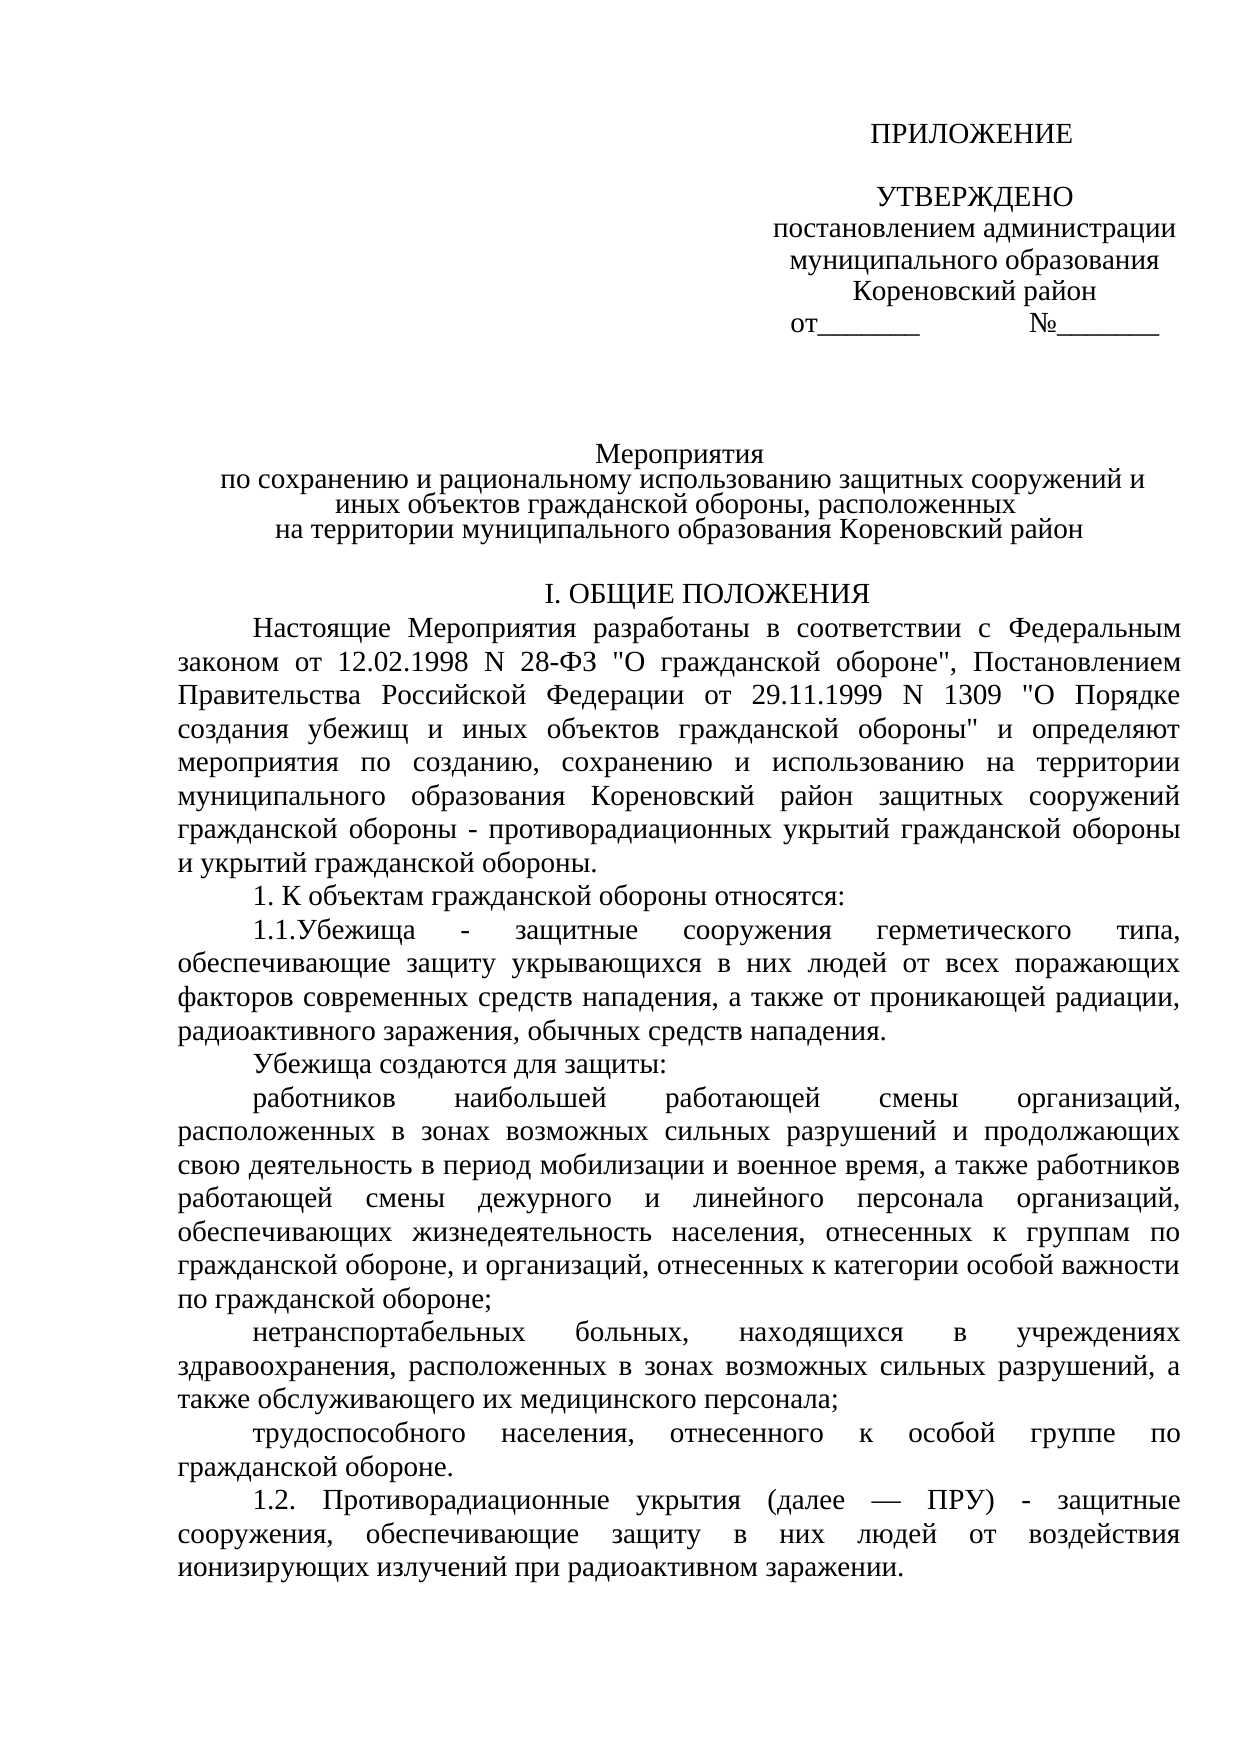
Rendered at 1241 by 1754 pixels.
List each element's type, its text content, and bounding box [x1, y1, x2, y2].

text Настоящие Мероприятия разработаны в соответствии с Федеральным законом от 12.02.1998 N 28-ФЗ "О гражданской обороне", Постановлением Правительства Российской Федерации от 29.11.1999 N 1309 "О Порядке создания убежищ и иных объектов гражданской обороны" и определяют мероприятия по созданию, сохранению и использованию на территории муниципального образования Кореновский район защитных сооружений гражданской обороны - противорадиационных укрытий гражданской обороны и укрытий гражданской обороны. [177, 610, 1181, 878]
title Мероприятия [177, 443, 1181, 468]
title на территории муниципального образования Кореновский район [177, 518, 1181, 543]
text 1.2. Противорадиационные укрытия (далее — ПРУ) - защитные сооружения, обеспечивающие защиту в них людей от воздействия ионизирующих излучений при радиоактивном заражении. [177, 1482, 1181, 1583]
text трудоспособного населения, отнесенного к особой группе по гражданской обороне. [177, 1415, 1181, 1482]
text Кореновский район [768, 275, 1181, 307]
text 1.1.Убежища - защитные сооружения герметического типа, обеспечивающие защиту укрывающихся в них людей от всех поражающих факторов современных средств нападения, а также от проникающей радиации, радиоактивного заражения, обычных средств нападения. [177, 912, 1181, 1046]
text работников наибольшей работающей смены организаций, расположенных в зонах возможных сильных разрушений и продолжающих свою деятельность в период мобилизации и военное время, а также работников работающей смены дежурного и линейного персонала организаций, обеспечивающих жизнедеятельность населения, отнесенных к группам по гражданской обороне, и организаций, отнесенных к категории особой важности по гражданской обороне; [177, 1080, 1181, 1314]
text нетранспортабельных больных, находящихся в учреждениях здравоохранения, расположенных в зонах возможных сильных разрушений, а также обслуживающего их медицинского персонала; [177, 1314, 1181, 1415]
text муниципального образования [768, 244, 1181, 275]
title по сохранению и рациональному использованию защитных сооружений и иных объектов гражданской обороны, расположенных [177, 468, 1181, 518]
text от_______ №_______ [768, 307, 1181, 338]
title I. ОБЩИЕ ПОЛОЖЕНИЯ [177, 577, 1181, 610]
text Убежища создаются для защиты: [177, 1046, 1181, 1080]
text постановлением администрации [768, 212, 1181, 244]
text 1. К объектам гражданской обороны относятся: [177, 878, 1181, 912]
text УТВЕРЖДЕНО [768, 181, 1181, 212]
text ПРИЛОЖЕНИЕ [177, 118, 1181, 149]
